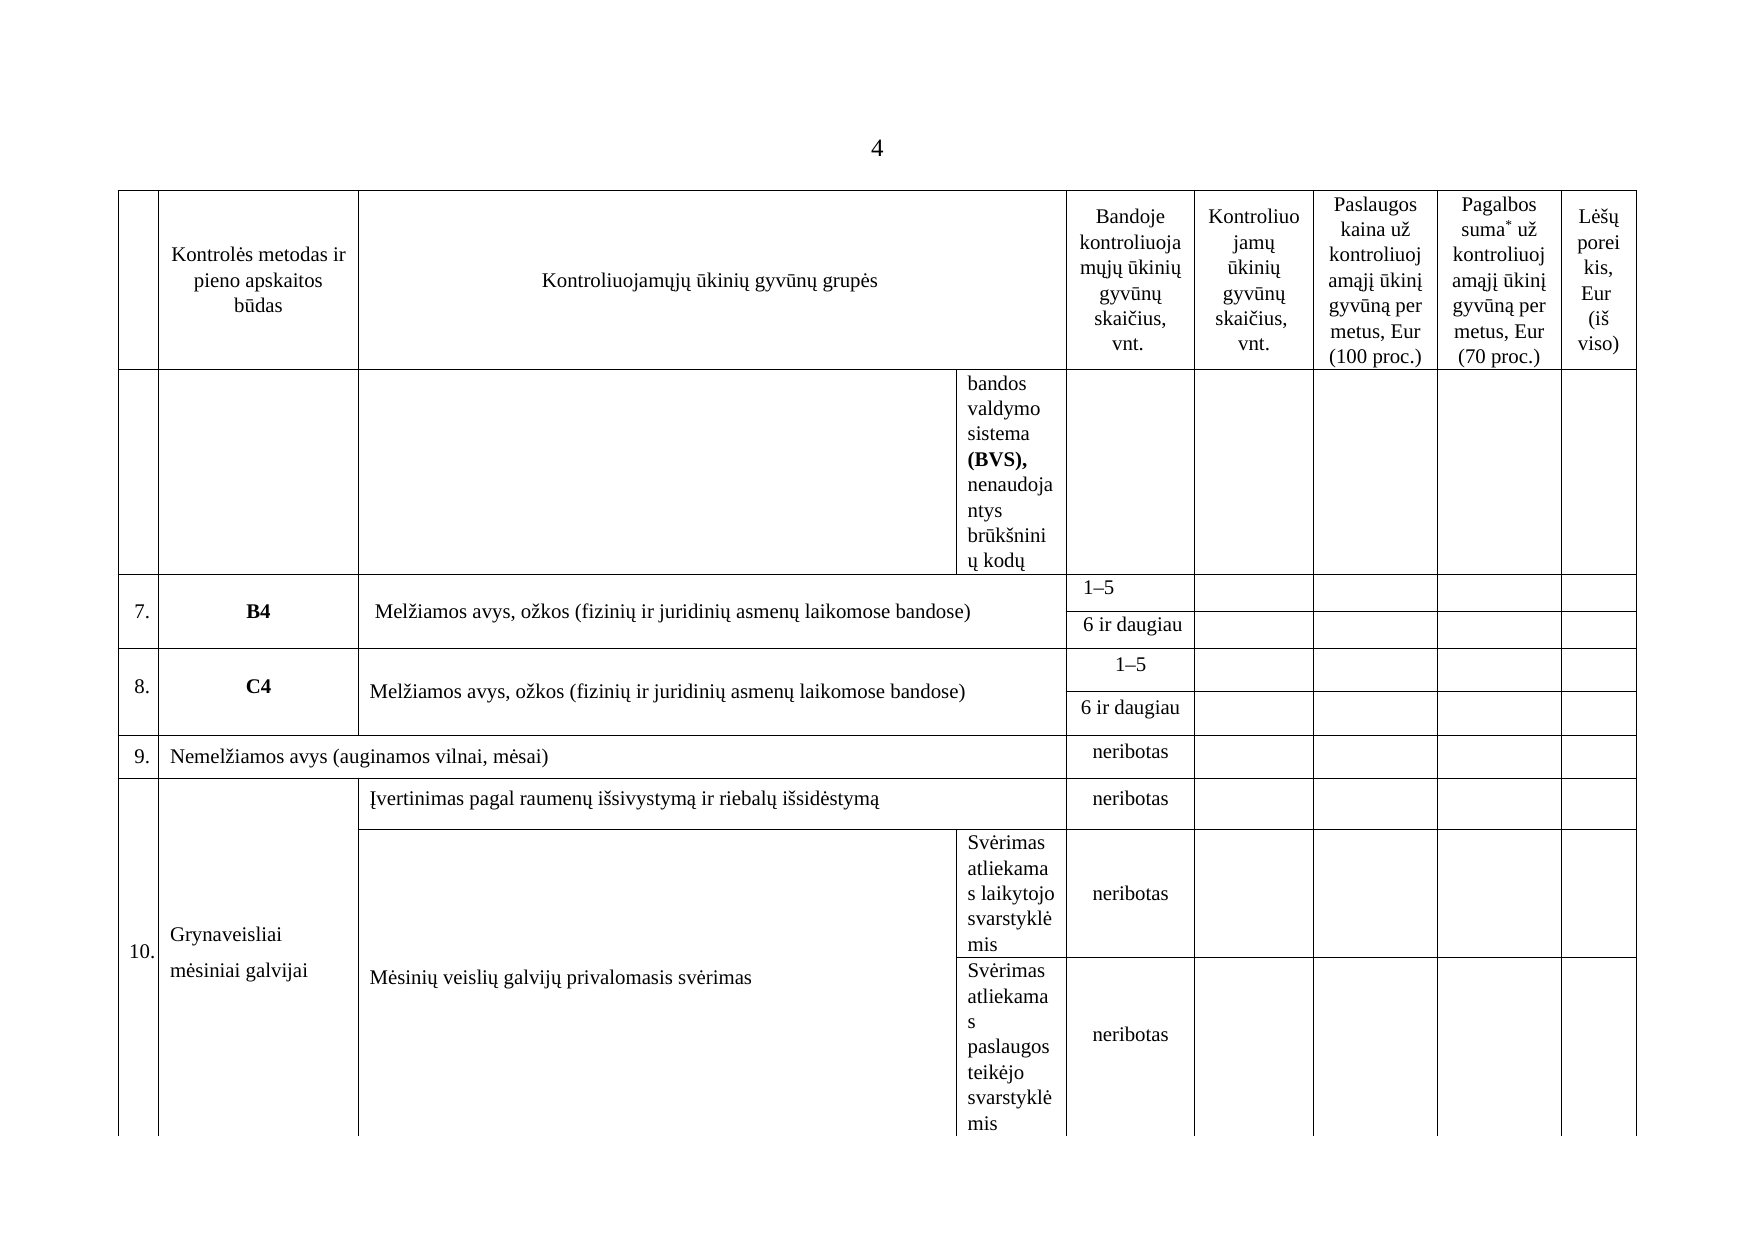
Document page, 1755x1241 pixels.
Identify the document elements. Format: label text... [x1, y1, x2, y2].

table_header Pagalbos suma* už kontroliuojamąjį ūkinį gyvūną per metus, Eur (70 proc.) [1438, 191, 1561, 369]
table_cell [1195, 612, 1313, 648]
table_cell [1438, 575, 1561, 611]
table_cell Mėsinių veislių galvijų privalomasis svėrimas [359, 830, 956, 1136]
table_cell [1562, 779, 1636, 829]
table_cell Grynaveisliai mėsiniai galvijai [159, 779, 358, 1136]
table_cell [1195, 370, 1313, 574]
table_cell 1–5 [1067, 575, 1194, 611]
table_cell [1067, 370, 1194, 574]
table_header Kontroliuojamųjų ūkinių gyvūnų grupės [359, 191, 1066, 369]
table_cell Svėrimas atliekamas paslaugos teikėjo svarstyklėmis [957, 958, 1066, 1136]
table_cell 9. [119, 736, 158, 778]
table_header Paslaugos kaina už kontroliuojamąjį ūkinį gyvūną per metus, Eur (100 proc.) [1314, 191, 1437, 369]
table_cell [1195, 575, 1313, 611]
table_cell neribotas [1067, 736, 1194, 778]
table_header Kontroliuojamų ūkinių gyvūnų skaičius, vnt. [1195, 191, 1313, 369]
table_cell [119, 370, 158, 574]
table_cell Svėrimas atliekamas laikytojo svarstyklėmis [957, 830, 1066, 957]
table_cell [1438, 736, 1561, 778]
table_header Bandoje kontroliuojamųjų ūkinių gyvūnų skaičius, vnt. [1067, 191, 1194, 369]
table_cell [1562, 649, 1636, 691]
table_cell 7. [119, 575, 158, 648]
table_cell neribotas [1067, 830, 1194, 957]
table_cell 8. [119, 649, 158, 734]
table_cell [1195, 736, 1313, 778]
table_cell [1195, 649, 1313, 691]
table_cell 10. [119, 779, 158, 1136]
table_cell [1562, 830, 1636, 957]
table_cell [1562, 612, 1636, 648]
table_cell [1314, 649, 1437, 691]
table_cell [1314, 830, 1437, 957]
table_cell [1562, 370, 1636, 574]
table_header Lėšų poreikis, Eur (iš viso) [1562, 191, 1636, 369]
table_cell Melžiamos avys, ožkos (fizinių ir juridinių asmenų laikomose bandose) [359, 649, 1066, 734]
table_cell [1195, 779, 1313, 829]
table_cell [1438, 830, 1561, 957]
table_header Kontrolės metodas ir pieno apskaitos būdas [159, 191, 358, 369]
table_cell [1314, 370, 1437, 574]
table_cell [1195, 958, 1313, 1136]
table_cell [359, 370, 956, 574]
table_cell [1562, 692, 1636, 734]
table_cell [159, 370, 358, 574]
table_cell [1314, 958, 1437, 1136]
table_cell neribotas [1067, 779, 1194, 829]
table_cell C4 [159, 649, 358, 734]
table_cell bandos valdymo sistema (BVS), nenaudojantys brūkšninių kodų [957, 370, 1066, 574]
table_cell [1438, 958, 1561, 1136]
table_cell neribotas [1067, 958, 1194, 1136]
table_cell [1195, 692, 1313, 734]
table_cell [1314, 612, 1437, 648]
table_cell 6 ir daugiau [1067, 612, 1194, 648]
table_cell [1562, 958, 1636, 1136]
table_cell [1314, 575, 1437, 611]
table_cell [1314, 692, 1437, 734]
table_cell [1314, 736, 1437, 778]
table_cell Nemelžiamos avys (auginamos vilnai, mėsai) [159, 736, 1066, 778]
table_cell [1562, 736, 1636, 778]
table_cell [1438, 649, 1561, 691]
table_cell 6 ir daugiau [1067, 692, 1194, 734]
table_cell [1438, 370, 1561, 574]
table_cell [1438, 692, 1561, 734]
table_cell 1–5 [1067, 649, 1194, 691]
table_header [119, 191, 158, 369]
table_cell [1195, 830, 1313, 957]
table_cell [1314, 779, 1437, 829]
table_cell Melžiamos avys, ožkos (fizinių ir juridinių asmenų laikomose bandose) [359, 575, 1066, 648]
table_cell B4 [159, 575, 358, 648]
table_cell Įvertinimas pagal raumenų išsivystymą ir riebalų išsidėstymą [359, 779, 1066, 829]
table_cell [1438, 612, 1561, 648]
table_cell [1438, 779, 1561, 829]
table_cell [1562, 575, 1636, 611]
